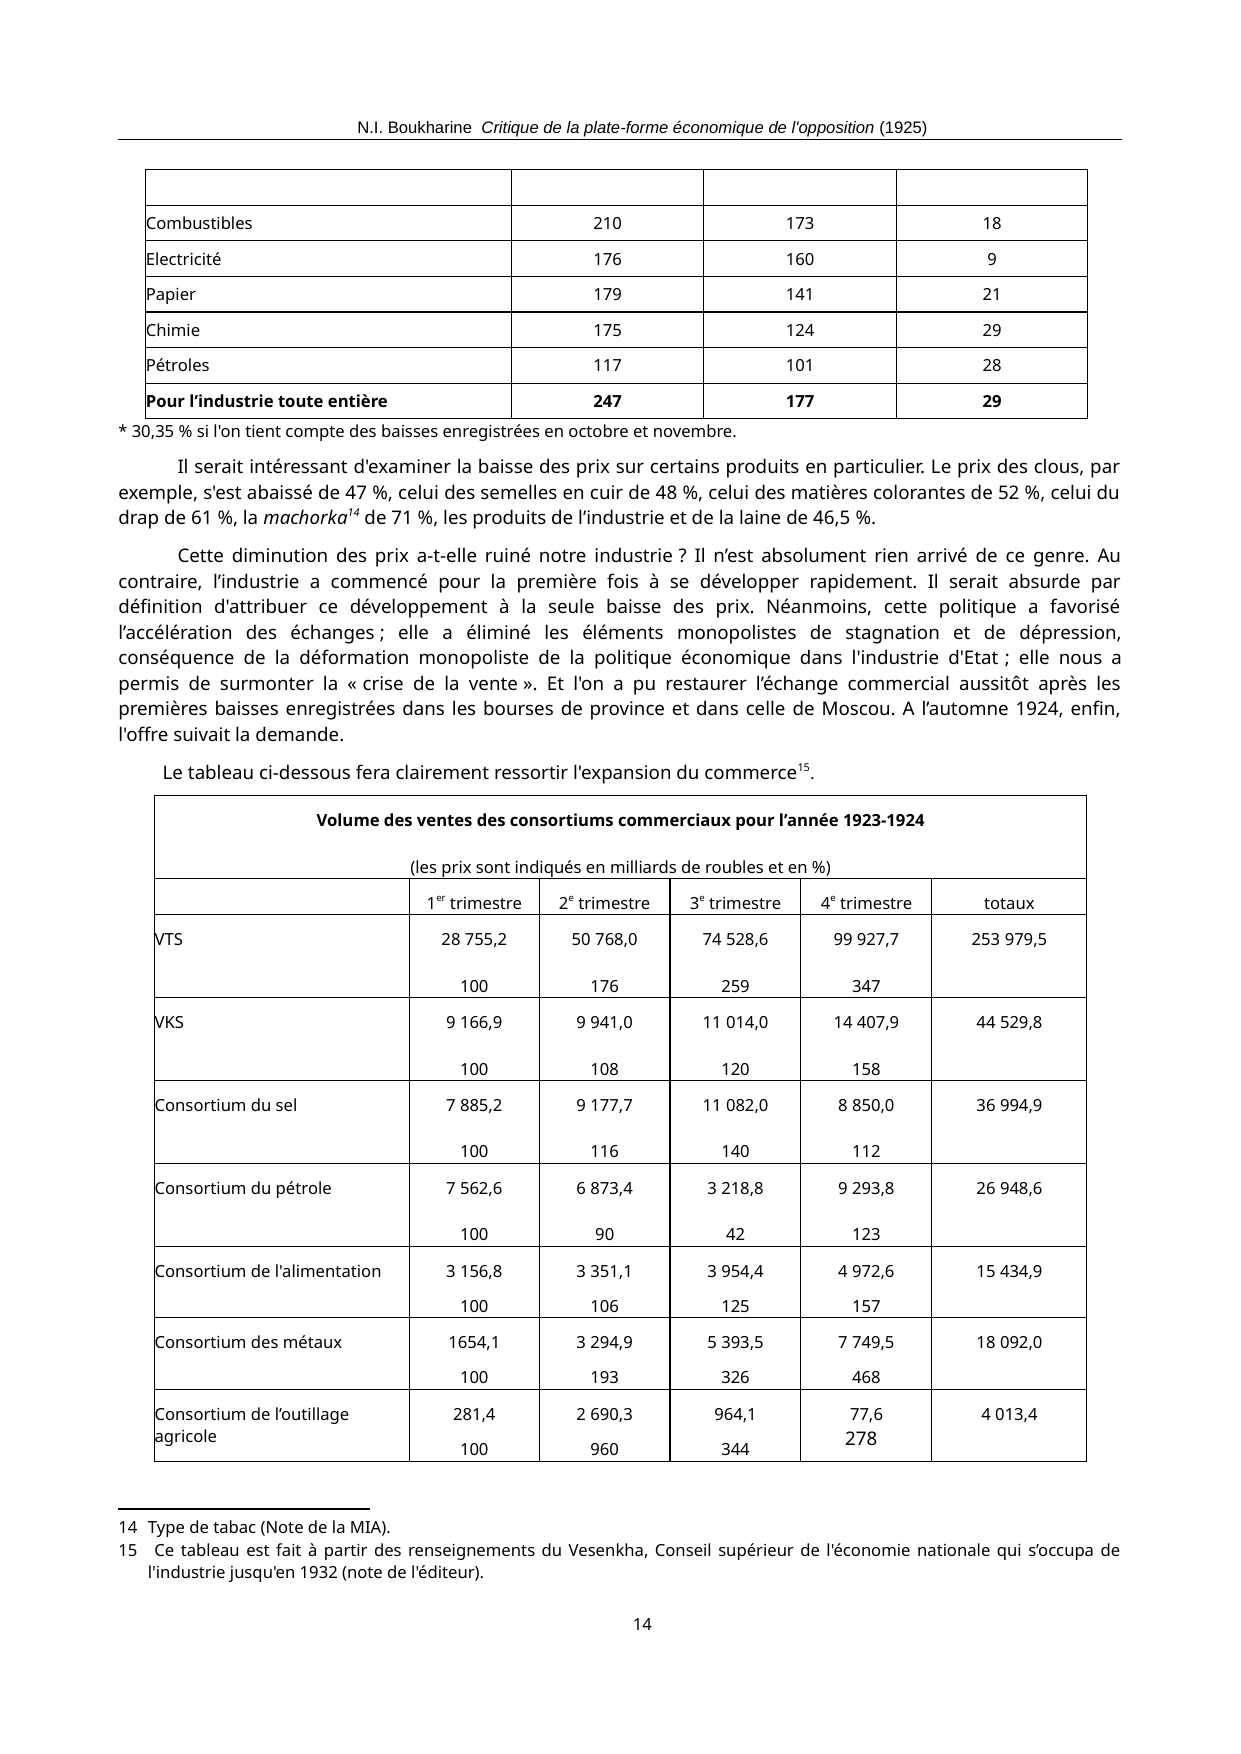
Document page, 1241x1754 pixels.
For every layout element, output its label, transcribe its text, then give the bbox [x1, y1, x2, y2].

table_cell 8 850,0 112 [801, 1081, 931, 1093]
table_cell 210 [512, 234, 703, 240]
table_cell 4 972,6 157 [801, 1247, 931, 1259]
table_cell 9 166,9 100 [410, 998, 539, 1011]
table_cell 4 013,4 [932, 1390, 1086, 1402]
table_cell 36 994,9 [932, 1081, 1086, 1093]
table_cell 28 [897, 377, 1087, 383]
table_cell Chimie [146, 341, 511, 347]
table_cell 32 [897, 170, 1087, 176]
table_cell 28 [897, 348, 1087, 354]
table_cell Pour l’industrie toute entière [146, 412, 511, 418]
table_cell Consortium du sel [155, 1081, 409, 1093]
table_cell 15 434,9 [932, 1247, 1086, 1259]
text Le tableau ci-dessous fera clairement ressortir l'expansion du commerce. [118, 759, 1122, 785]
table_cell 32 [897, 199, 1087, 204]
table_cell Combustibles [146, 206, 511, 212]
table_cell 179 [512, 306, 703, 311]
table_cell 18 [897, 206, 1087, 212]
table_cell 29 [897, 313, 1087, 318]
table_cell 74 528,6 259 [671, 915, 800, 928]
table_cell 177 [704, 412, 896, 418]
table_cell 160 [704, 241, 896, 247]
table_cell Pétroles [146, 377, 511, 383]
table_cell 28 755,2 100 [410, 915, 539, 928]
text Cette diminution des prix a-t-elle ruiné notre industrie ? Il n’est absolument rien arrivé de ce genre. Au contraire, l’industrie a commencé pour la première fois à se développer rapidement. Il serait absurde par définition d'attribuer ce développement à la seule baisse des prix. Néanmoins, cette politique a favorisé l’accélération des échanges ; elle a éliminé les éléments monopolistes de stagnation et de dépression, conséquence de la déformation monopoliste de la politique économique dans l'industrie d'Etat ; elle nous a permis de surmonter la « crise de la vente ». Et l'on a pu restaurer l’échange commercial aussitôt après les premières baisses enregistrées dans les bourses de province et dans celle de Moscou. A l’automne 1924, enfin, l'offre suivait la demande. [118, 542, 1122, 747]
table_cell 18 092,0 [932, 1353, 1086, 1388]
table_cell 9 [897, 241, 1087, 247]
table_cell 15 434,9 [932, 1282, 1086, 1317]
table_cell 36 994,9 [932, 1116, 1086, 1163]
table_cell 124 [704, 313, 896, 318]
table_cell 44 529,8 [932, 1033, 1086, 1080]
table_cell 21 [897, 306, 1087, 311]
table_cell 117 [512, 348, 703, 354]
table_cell 7 885,2 100 [410, 1081, 539, 1093]
table_cell 271 [512, 170, 703, 204]
text Type de tabac (Note de la MIA). [118, 1515, 1122, 1538]
table_cell 175 [512, 341, 703, 347]
table_cell 160 [704, 270, 896, 276]
table_cell Consortium du sel [155, 1116, 409, 1163]
table_cell Consortium de l’outillage agricole [155, 1447, 409, 1461]
table_cell 29 [897, 341, 1087, 347]
table_cell 176 [512, 241, 703, 247]
table_cell Consortium du pétrole [155, 1164, 409, 1176]
table_cell 21 [897, 277, 1087, 283]
table_cell 9 293,8 123 [801, 1164, 931, 1176]
table_cell 2 690,3 960 [540, 1390, 669, 1402]
table_cell 175 [512, 313, 703, 318]
table_cell Electricité [146, 241, 511, 247]
table_cell 101 [704, 377, 896, 383]
table_cell 3 294,9 193 [540, 1318, 669, 1331]
table_cell 18 092,0 [932, 1318, 1086, 1331]
table_cell 210 [512, 206, 703, 212]
table_cell 5 393,5 326 [671, 1318, 800, 1331]
table_cell 9 [897, 270, 1087, 276]
table_cell 99 927,7 347 [801, 915, 931, 928]
table_cell VKS [155, 1033, 409, 1080]
table_cell Consortium des métaux [155, 1353, 409, 1388]
table_cell 11 014,0 120 [671, 998, 800, 1011]
table_cell 3 218,8 42 [671, 1164, 800, 1176]
table_cell 2e trimestre [540, 879, 669, 892]
table_cell 3 156,8 100 [410, 1247, 539, 1259]
table_cell Chimie [146, 313, 511, 318]
table_cell 964,1 344 [671, 1390, 800, 1402]
table_cell 18 [897, 234, 1087, 240]
table_cell 141 [704, 306, 896, 311]
table_cell 4e trimestre [801, 879, 931, 892]
table_cell 247 [512, 384, 703, 390]
table_cell 44 529,8 [932, 998, 1086, 1011]
table_cell Papier [146, 277, 511, 283]
table_cell 179 [512, 277, 703, 283]
table_cell 101 [704, 348, 896, 354]
table_cell 9 177,7 116 [540, 1081, 669, 1093]
table_cell 29 [897, 384, 1087, 390]
text * 30,35 % si l'on tient compte des baisses enregistrées en octobre et novembre. [118, 419, 1122, 442]
table_cell 117 [512, 377, 703, 383]
table_cell Consortium du pétrole [155, 1199, 409, 1246]
table_cell 26 948,6 [932, 1164, 1086, 1176]
table_cell 29 [897, 412, 1087, 418]
table_cell VKS [155, 998, 409, 1011]
table_cell Consortium de l’outillage agricole [155, 1390, 409, 1402]
table_cell Pétroles [146, 348, 511, 354]
table_cell 6 873,4 90 [540, 1164, 669, 1176]
table_cell 176 [512, 270, 703, 276]
table_cell Consortium des métaux [155, 1318, 409, 1331]
table_cell 9 941,0 108 [540, 998, 669, 1011]
table_cell 1er trimestre [410, 879, 539, 892]
table_cell 124 [704, 341, 896, 347]
table_cell 141 [704, 277, 896, 283]
table_cell Electricité [146, 270, 511, 276]
table_cell VTS [155, 915, 409, 928]
table_cell Consortium de l'alimentation [155, 1282, 409, 1317]
table_cell Papier [146, 306, 511, 311]
table_cell 14 407,9 158 [801, 998, 931, 1011]
table_cell 26 948,6 [932, 1199, 1086, 1246]
table_cell 3e trimestre [671, 879, 800, 892]
table_cell 173 [704, 206, 896, 212]
table_cell 77,6 278 [801, 1390, 931, 1402]
table_cell [155, 879, 409, 892]
table_cell 11 082,0 140 [671, 1081, 800, 1093]
table_cell totaux [932, 879, 1086, 892]
table_cell 247 [512, 412, 703, 418]
table_cell Consortium de l'alimentation [155, 1247, 409, 1259]
table_cell 77,6 278 [801, 1425, 931, 1461]
table_cell 3 351,1 106 [540, 1247, 669, 1259]
table_cell VTS [155, 951, 409, 997]
table_cell 7 562,6 100 [410, 1164, 539, 1176]
table_cell 3 954,4 125 [671, 1247, 800, 1259]
table_cell 4 013,4 [932, 1425, 1086, 1461]
table_cell Combustibles [146, 234, 511, 240]
table_cell 177 [704, 384, 896, 390]
text Ce tableau est fait à partir des renseignements du Vesenkha, Conseil supérieur de l'économie nationale qui s’occupa de l'industrie jusqu'en 1932 (note de l'éditeur). [118, 1538, 1122, 1583]
table_cell 177 [704, 170, 896, 204]
table_cell 1654,1 100 [410, 1318, 539, 1331]
table_cell 173 [704, 234, 896, 240]
table_cell Textiles [146, 170, 511, 204]
table_cell 50 768,0 176 [540, 915, 669, 928]
table_cell 253 979,5 [932, 915, 1086, 928]
table_cell 7 749,5 468 [801, 1318, 931, 1331]
table_cell 281,4 100 [410, 1390, 539, 1402]
text Il serait intéressant d'examiner la baisse des prix sur certains produits en particulier. Le prix des clous, par exemple, s'est abaissé de 47 %, celui des semelles en cuir de 48 %, celui des matières colorantes de 52 %, celui du drap de 61 %, la machorka de 71 %, les produits de l’industrie et de la laine de 46,5 %. [118, 453, 1122, 530]
table_header Volume des ventes des consortiums commerciaux pour l’année 1923-1924 (les prix sont indiqués en milliards de roubles et en %) [155, 796, 1086, 809]
table_cell Pour l’industrie toute entière [146, 384, 511, 390]
